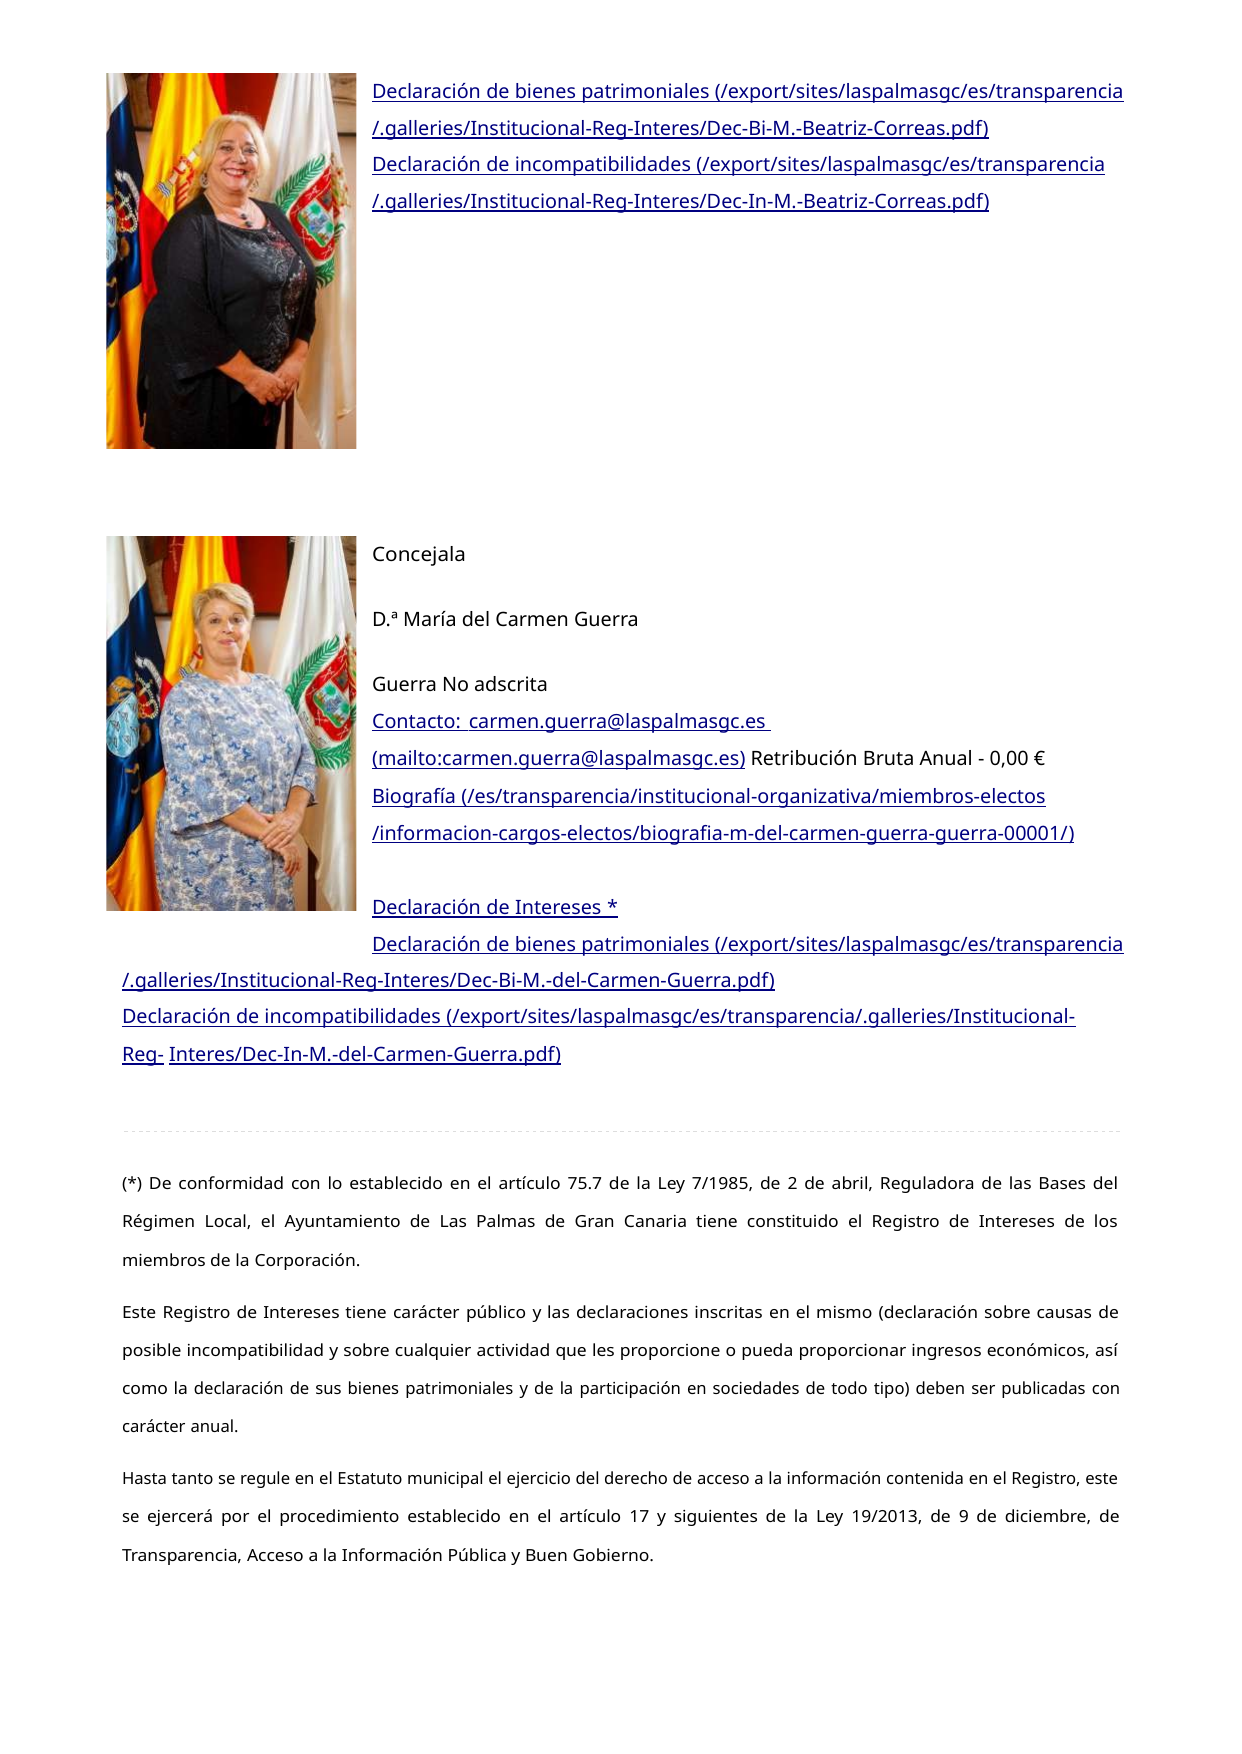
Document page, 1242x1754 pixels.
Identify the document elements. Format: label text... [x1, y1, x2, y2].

text /.galleries/Institucional-Reg-Interes/Dec-Bi-M.-del-Carmen-Guerra.pdf) [122, 966, 1146, 993]
text Declaración de incompatibilidades (/export/sites/laspalmasgc/es/transparencia/.galleries/Institucional-Reg- Interes/Dec-In-M.-del-Carmen-Guerra.pdf) [122, 1003, 1092, 1067]
text /informacion-cargos-electos/biografia-m-del-carmen-guerra-guerra-00001/) [372, 819, 1146, 846]
picture [106, 536, 357, 911]
text Este Registro de Intereses tiene carácter público y las declaraciones inscritas en el mismo (declaración sobre causas de posible incompatibilidad y sobre cualquier actividad que les proporcione o pueda proporcionar ingresos económicos, así como la declaración de sus bienes patrimoniales y de la participación en sociedades de todo tipo) deben ser publicadas con carácter anual. [122, 1300, 1120, 1437]
text /.galleries/Institucional-Reg-Interes/Dec-Bi-M.-Beatriz-Correas.pdf) [372, 114, 1146, 141]
text (*) De conformidad con lo establecido en el artículo 75.7 de la Ley 7/1985, de 2 de abril, Reguladora de las Bases del Régimen Local, el Ayuntamiento de Las Palmas de Gran Canaria tiene constituido el Registro de Intereses de los miembros de la Corporación. [122, 1172, 1120, 1271]
text /.galleries/Institucional-Reg-Interes/Dec-In-M.-Beatriz-Correas.pdf) [372, 187, 1146, 214]
picture [106, 73, 357, 449]
text Biografía (/es/transparencia/institucional-organizativa/miembros-electos [372, 782, 1146, 809]
text Concejala [372, 540, 1146, 567]
text Hasta tanto se regule en el Estatuto municipal el ejercicio del derecho de acceso a la información contenida en el Registro, este se ejercerá por el procedimiento establecido en el artículo 17 y siguientes de la Ley 19/2013, de 9 de diciembre, de Transparencia, Acceso a la Información Pública y Buen Gobierno. [122, 1467, 1120, 1566]
text D.ª María del Carmen Guerra Guerra No adscrita [372, 568, 696, 697]
text Declaración de bienes patrimoniales (/export/sites/laspalmasgc/es/transparencia [372, 78, 1146, 105]
text Declaración de incompatibilidades (/export/sites/laspalmasgc/es/transparencia [372, 151, 1146, 178]
text Declaración de Intereses * [372, 893, 1146, 920]
text Contacto: carmen.guerra@laspalmasgc.es (mailto:carmen.guerra@laspalmasgc.es) Retribución Bruta Anual - 0,00 € [372, 707, 1146, 772]
text Declaración de bienes patrimoniales (/export/sites/laspalmasgc/es/transparencia [372, 930, 1146, 957]
